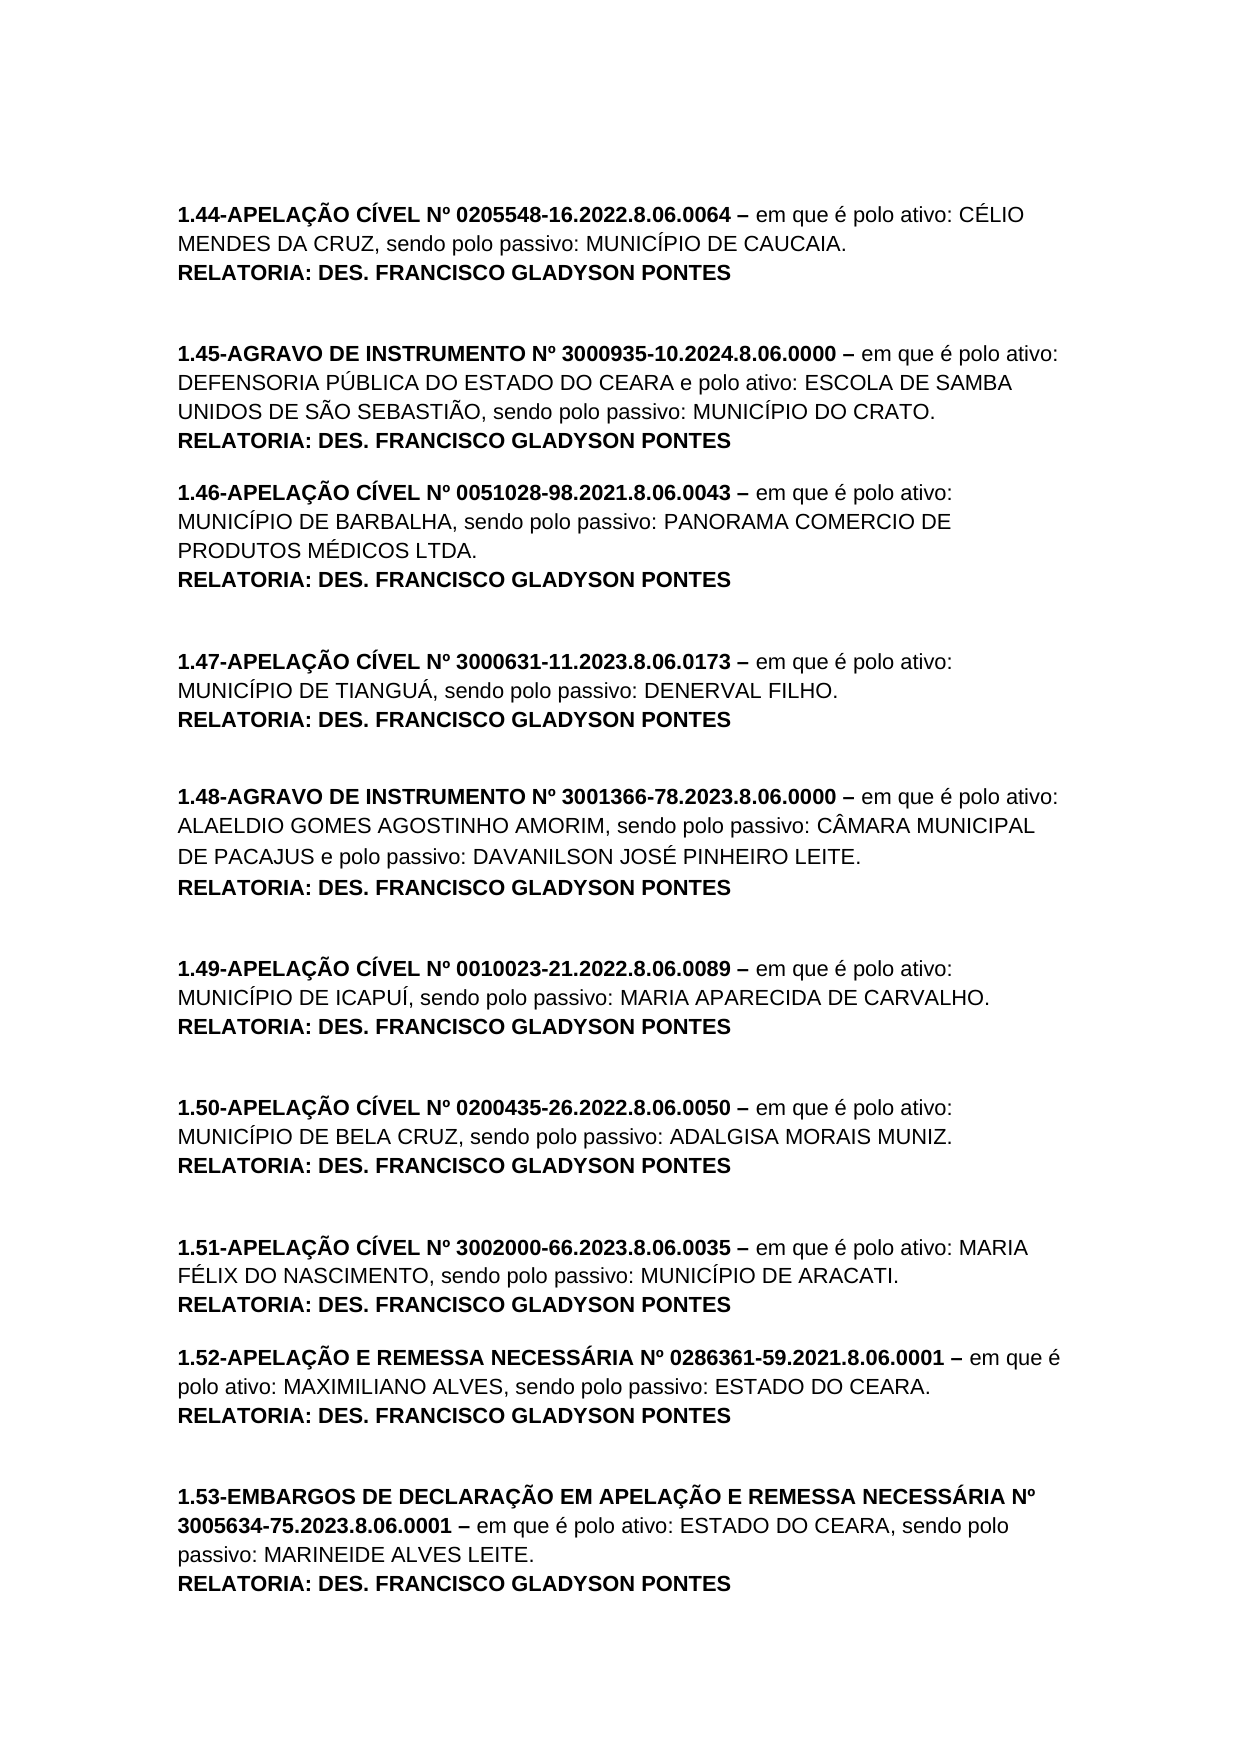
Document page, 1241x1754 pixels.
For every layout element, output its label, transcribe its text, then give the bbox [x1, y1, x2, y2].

text 1.52-APELAÇÃO E REMESSA NECESSÁRIA Nº 0286361-59.2021.8.06.0001 – em que é polo ativo: MAXIMILIANO ALVES, sendo polo passivo: ESTADO DO CEARA. [177, 1345, 1063, 1399]
text 1.49-APELAÇÃO CÍVEL Nº 0010023-21.2022.8.06.0089 – em que é polo ativo: MUNICÍPIO DE ICAPUÍ, sendo polo passivo: MARIA APARECIDA DE CARVALHO. [177, 956, 1063, 1010]
text 1.53-EMBARGOS DE DECLARAÇÃO EM APELAÇÃO E REMESSA NECESSÁRIA Nº 3005634-75.2023.8.06.0001 – em que é polo ativo: ESTADO DO CEARA, sendo polo passivo: MARINEIDE ALVES LEITE. [177, 1484, 1063, 1567]
text RELATORIA: DES. FRANCISCO GLADYSON PONTES [177, 874, 1063, 900]
text RELATORIA: DES. FRANCISCO GLADYSON PONTES [177, 1292, 1063, 1318]
text RELATORIA: DES. FRANCISCO GLADYSON PONTES [177, 260, 1063, 285]
text 1.50-APELAÇÃO CÍVEL Nº 0200435-26.2022.8.06.0050 – em que é polo ativo: MUNICÍPIO DE BELA CRUZ, sendo polo passivo: ADALGISA MORAIS MUNIZ. [177, 1095, 1063, 1149]
text RELATORIA: DES. FRANCISCO GLADYSON PONTES [177, 1014, 1063, 1039]
text RELATORIA: DES. FRANCISCO GLADYSON PONTES [177, 428, 1063, 453]
text RELATORIA: DES. FRANCISCO GLADYSON PONTES [177, 567, 1063, 592]
text 1.51-APELAÇÃO CÍVEL Nº 3002000-66.2023.8.06.0035 – em que é polo ativo: MARIA FÉLIX DO NASCIMENTO, sendo polo passivo: MUNICÍPIO DE ARACATI. [177, 1234, 1063, 1289]
text 1.46-APELAÇÃO CÍVEL Nº 0051028-98.2021.8.06.0043 – em que é polo ativo: MUNICÍPIO DE BARBALHA, sendo polo passivo: PANORAMA COMERCIO DE PRODUTOS MÉDICOS LTDA. [177, 480, 1063, 563]
text RELATORIA: DES. FRANCISCO GLADYSON PONTES [177, 1153, 1063, 1178]
text RELATORIA: DES. FRANCISCO GLADYSON PONTES [177, 1403, 1063, 1428]
text 1.45-AGRAVO DE INSTRUMENTO Nº 3000935-10.2024.8.06.0000 – em que é polo ativo: DEFENSORIA PÚBLICA DO ESTADO DO CEARA e polo ativo: ESCOLA DE SAMBA UNIDOS DE SÃO SEBASTIÃO, sendo polo passivo: MUNICÍPIO DO CRATO. [177, 341, 1063, 424]
text RELATORIA: DES. FRANCISCO GLADYSON PONTES [177, 706, 1063, 732]
text 1.48-AGRAVO DE INSTRUMENTO Nº 3001366-78.2023.8.06.0000 – em que é polo ativo: ALAELDIO GOMES AGOSTINHO AMORIM, sendo polo passivo: CÂMARA MUNICIPAL DE PACAJUS e polo passivo: DAVANILSON JOSÉ PINHEIRO LEITE. [177, 784, 1063, 870]
text 1.47-APELAÇÃO CÍVEL Nº 3000631-11.2023.8.06.0173 – em que é polo ativo: MUNICÍPIO DE TIANGUÁ, sendo polo passivo: DENERVAL FILHO. [177, 648, 1063, 703]
text RELATORIA: DES. FRANCISCO GLADYSON PONTES [177, 1571, 1063, 1596]
text 1.44-APELAÇÃO CÍVEL Nº 0205548-16.2022.8.06.0064 – em que é polo ativo: CÉLIO MENDES DA CRUZ, sendo polo passivo: MUNICÍPIO DE CAUCAIA. [177, 202, 1063, 256]
